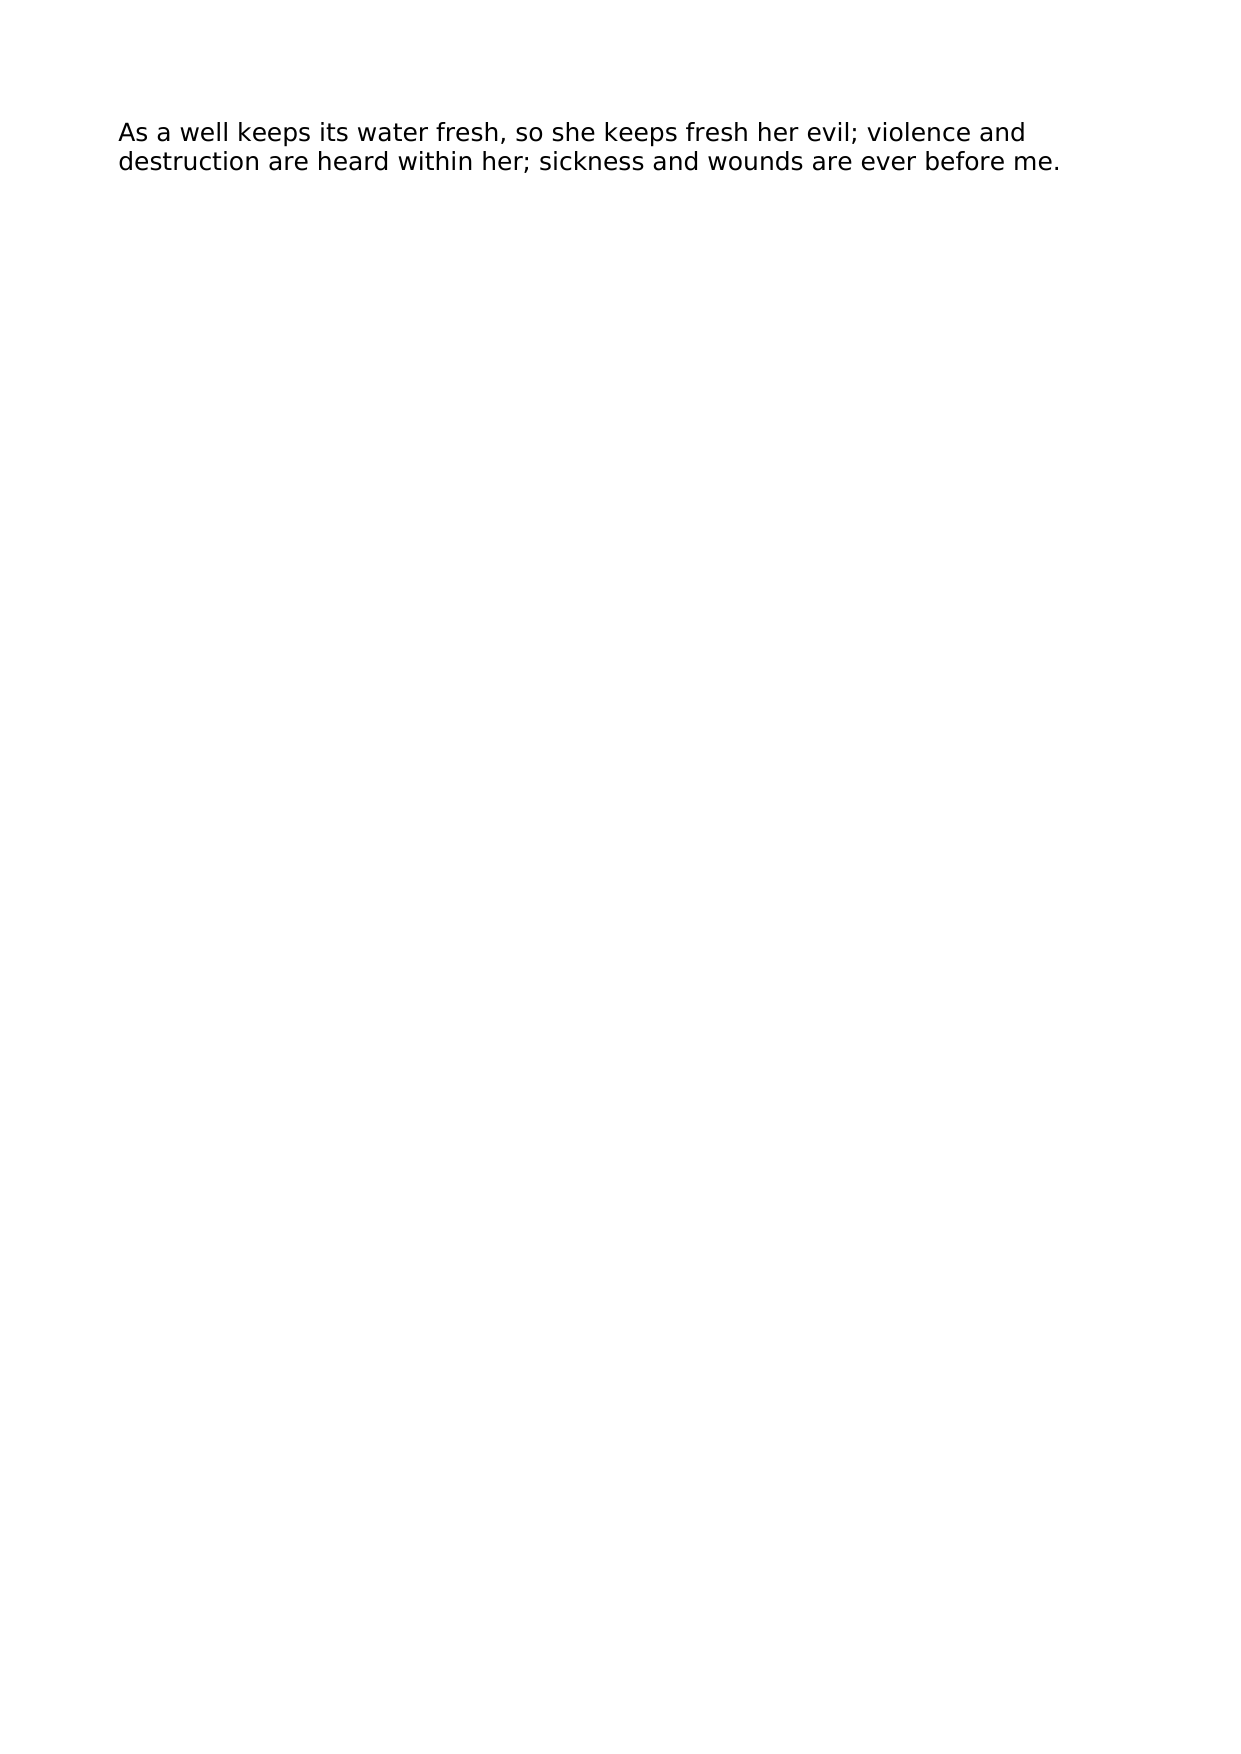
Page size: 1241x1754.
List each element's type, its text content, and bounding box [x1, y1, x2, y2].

text As a well keeps its water fresh, so she keeps fresh her evil; violence and destruction are heard within her; sickness and wounds are ever before me. [118, 118, 1122, 176]
